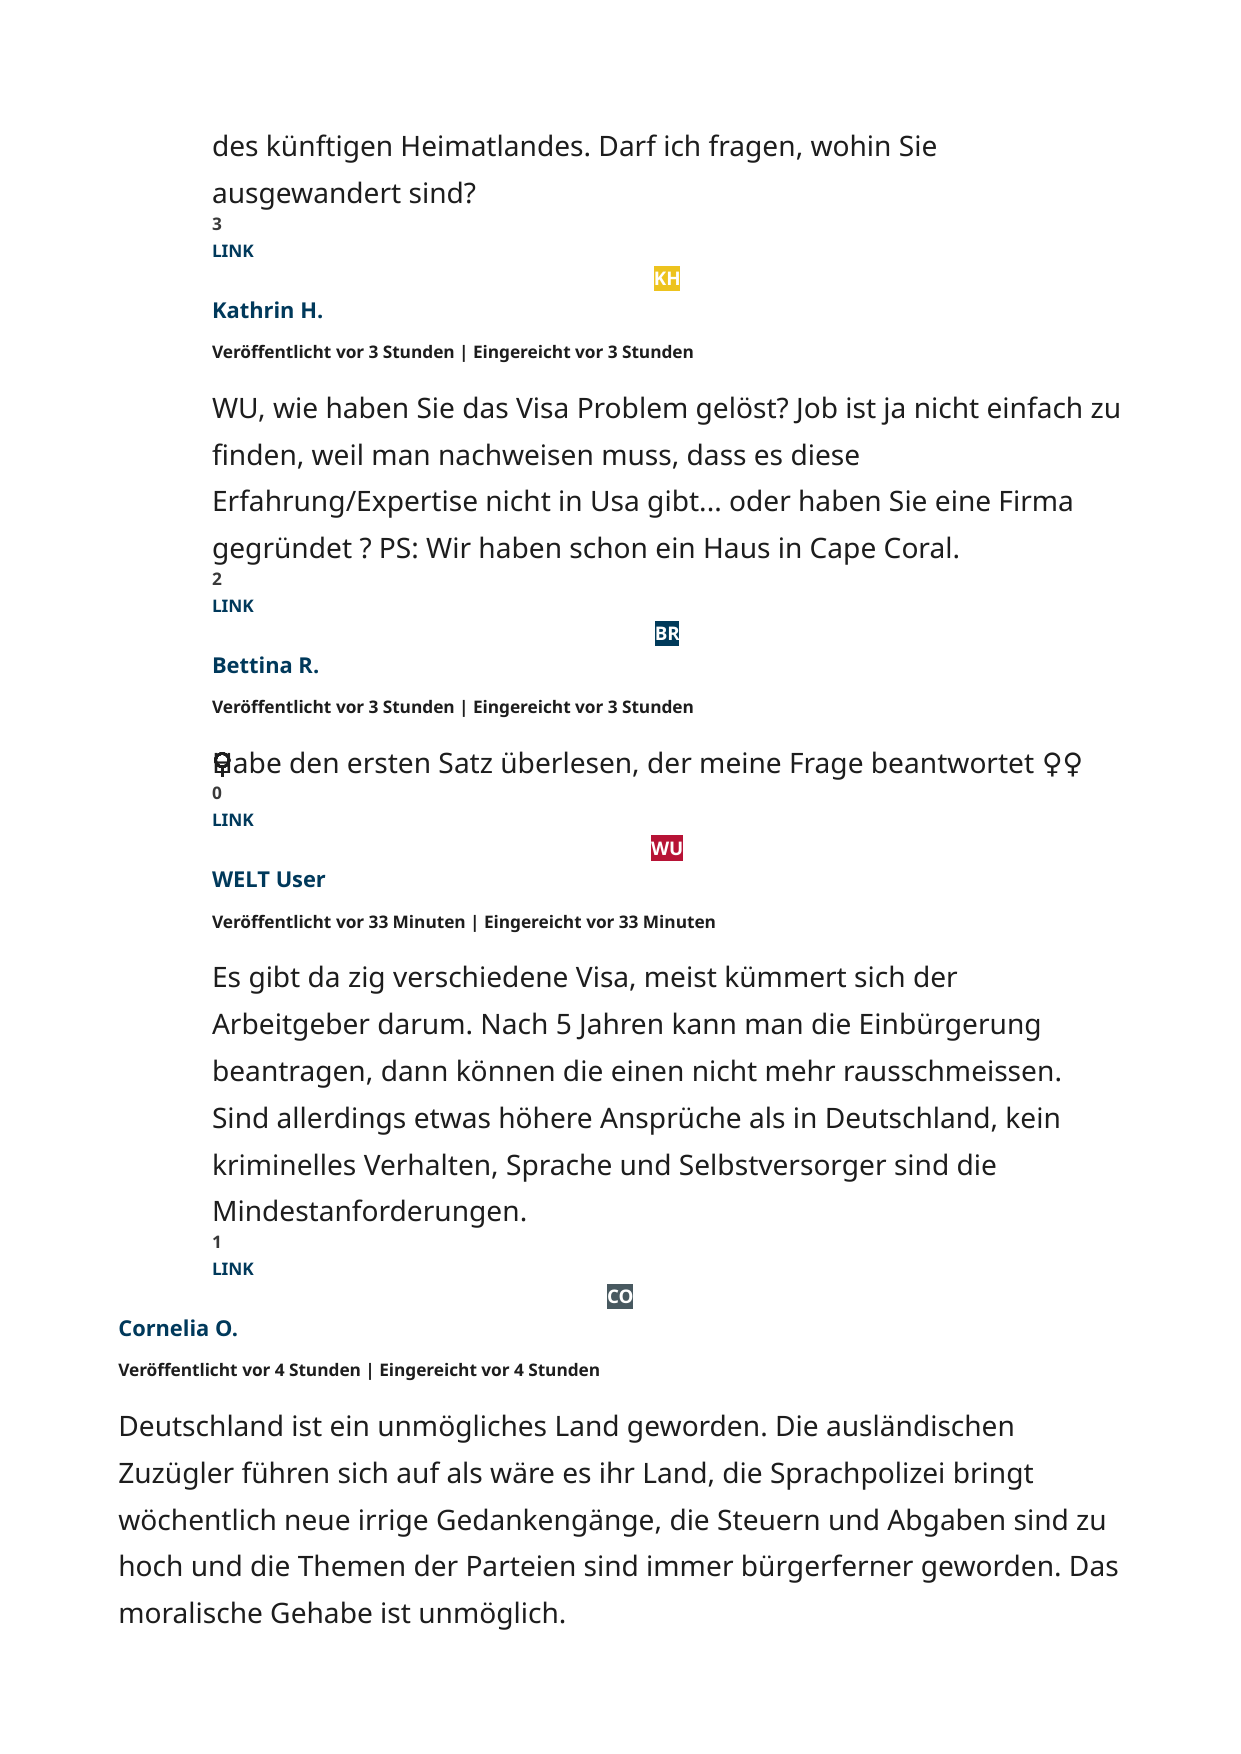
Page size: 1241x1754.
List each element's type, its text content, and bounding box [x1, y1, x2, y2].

text Bettina R. [212, 650, 1122, 680]
text Veröffentlicht vor 33 Minuten | Eingereicht vor 33 Minuten [212, 910, 1122, 933]
text 0 [212, 781, 1122, 805]
text LINK [212, 239, 1122, 262]
text CO [118, 1284, 1122, 1309]
text WELT User [212, 864, 1122, 894]
text WU [212, 835, 1122, 861]
text KH [212, 266, 1122, 291]
text 1 [212, 1230, 1122, 1253]
text WU, wie haben Sie das Visa Problem gelöst? Job ist ja nicht einfach zu finden, weil man nachweisen muss, dass es diese Erfahrung/Expertise nicht in Usa gibt... oder haben Sie eine Firma gegründet ? PS: Wir haben schon ein Haus in Cape Coral. [212, 379, 1122, 567]
text Kathrin H. [212, 295, 1122, 325]
text BR [212, 621, 1122, 646]
text LINK [212, 594, 1122, 617]
text LINK [212, 1257, 1122, 1280]
text Cornelia O. [118, 1313, 1122, 1343]
text 2 [212, 567, 1122, 590]
text des künftigen Heimatlandes. Darf ich fragen, wohin Sie ausgewandert sind? [212, 118, 1122, 212]
text 3 [212, 212, 1122, 235]
text Veröffentlicht vor 3 Stunden | Eingereicht vor 3 Stunden [212, 695, 1122, 719]
text Habe den ersten Satz überlesen, der meine Frage beantwortet 🤦‍♀️ [212, 734, 1122, 781]
text LINK [212, 808, 1122, 832]
text Deutschland ist ein unmögliches Land geworden. Die ausländischen Zuzügler führen sich auf als wäre es ihr Land, die Sprachpolizei bringt wöchentlich neue irrige Gedankengänge, die Steuern und Abgaben sind zu hoch und die Themen der Parteien sind immer bürgerferner geworden. Das moralische Gehabe ist unmöglich. [118, 1397, 1122, 1632]
text Veröffentlicht vor 4 Stunden | Eingereicht vor 4 Stunden [118, 1358, 1122, 1382]
text Veröffentlicht vor 3 Stunden | Eingereicht vor 3 Stunden [212, 340, 1122, 364]
text Es gibt da zig verschiedene Visa, meist kümmert sich der Arbeitgeber darum. Nach 5 Jahren kann man die Einbürgerung beantragen, dann können die einen nicht mehr rausschmeissen. Sind allerdings etwas höhere Ansprüche als in Deutschland, kein kriminelles Verhalten, Sprache und Selbstversorger sind die Mindestanforderungen. [212, 949, 1122, 1230]
